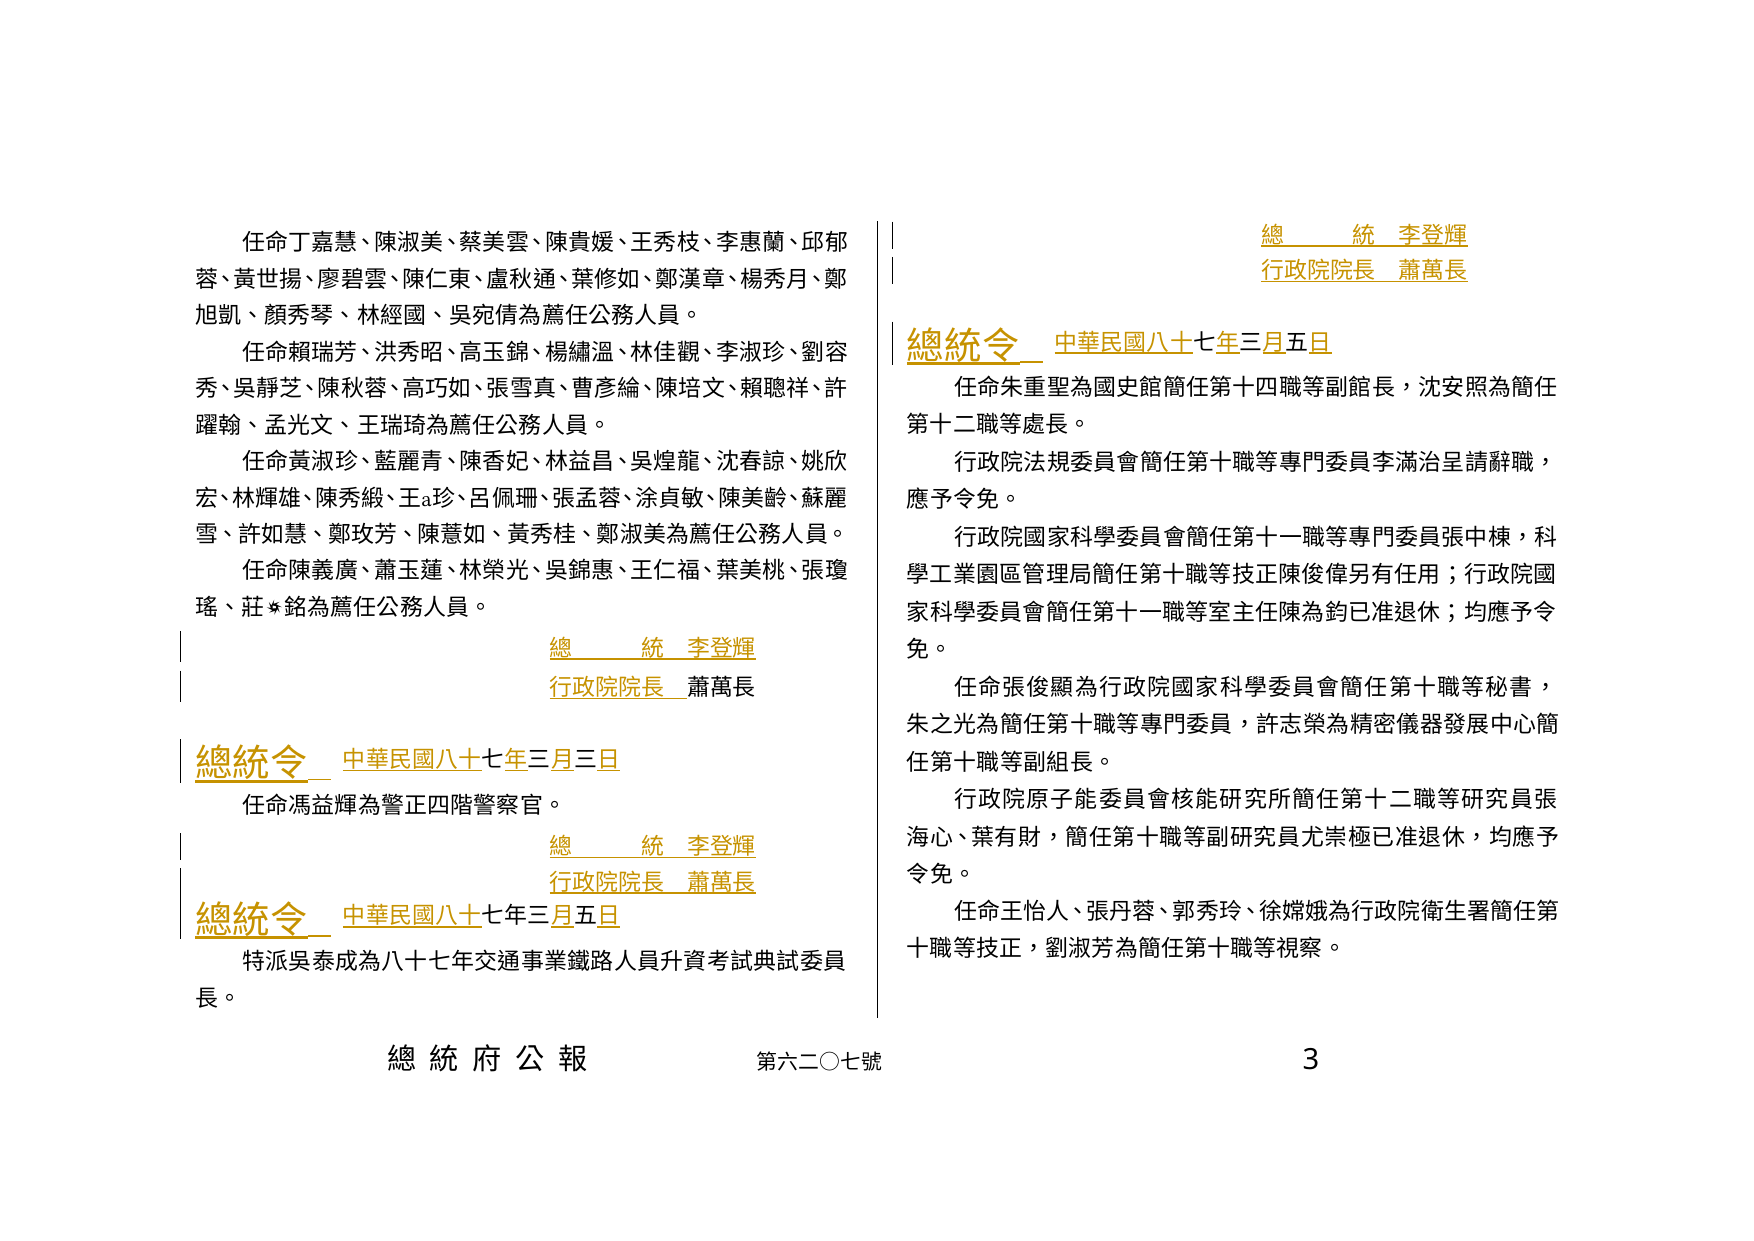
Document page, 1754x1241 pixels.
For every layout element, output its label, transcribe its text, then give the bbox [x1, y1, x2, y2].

text 總 統 李登輝 [195, 833, 847, 860]
text 總 統 李登輝 [195, 631, 847, 662]
text 任命王怡人、張丹蓉、郭秀玲、徐嫦娥為行政院衛生署簡任第十職等技正，劉淑芳為簡任第十職等視察。 [907, 890, 1559, 963]
text 任命張俊顯為行政院國家科學委員會簡任第十職等秘書，朱之光為簡任第十職等專門委員，許志榮為精密儀器發展中心簡任第十職等副組長。 [907, 665, 1559, 778]
text 任命朱重聖為國史館簡任第十四職等副館長，沈安照為簡任第十二職等處長。 [907, 365, 1559, 440]
text 任命陳義廣、蕭玉蓮、林榮光、吳錦惠、王仁福、葉美桃、張瓊瑤、莊銘為薦任公務人員。 [195, 550, 847, 623]
text 行政院院長 蕭萬長 [907, 257, 1559, 284]
table_header 總統令 [192, 896, 340, 939]
text 行政院原子能委員會核能研究所簡任第十二職等研究員張海心、葉有財，簡任第十職等副研究員尤崇極已准退休，均應予令免。 [907, 778, 1559, 890]
text 任命賴瑞芳、洪秀昭、高玉錦、楊繡溫、林佳觀、李淑珍、劉容秀、吳靜芝、陳秋蓉、高巧如、張雪真、曹彥綸、陳培文、賴聰祥、許躍翰、孟光文、王瑞琦為薦任公務人員。 [195, 331, 847, 440]
table_header 總統令 [904, 322, 1051, 365]
text 總 統 李登輝 [907, 222, 1559, 249]
text 行政院法規委員會簡任第十職等專門委員李滿治呈請辭職，應予令免。 [907, 440, 1559, 515]
text 任命丁嘉慧、陳淑美、蔡美雲、陳貴媛、王秀枝、李惠蘭、邱郁蓉、黃世揚、廖碧雲、陳仁東、盧秋通、葉修如、鄭漢章、楊秀月、鄭旭凱、顏秀琴、林經國、吳宛倩為薦任公務人員。 [195, 222, 847, 331]
table_header 總統令 [192, 739, 340, 783]
table_header 中華民國八十七年三月五日 [340, 896, 852, 939]
text 行政院院長 蕭萬長 [195, 671, 847, 702]
text 行政院國家科學委員會簡任第十一職等專門委員張中棟，科學工業園區管理局簡任第十職等技正陳俊偉另有任用；行政院國家科學委員會簡任第十一職等室主任陳為鈞已准退休；均應予令免。 [907, 515, 1559, 665]
text 特派吳泰成為八十七年交通事業鐵路人員升資考試典試委員長。 [195, 939, 847, 1014]
text 任命馮益輝為警正四階警察官。 [195, 783, 847, 821]
text 行政院院長 蕭萬長 [195, 868, 847, 896]
text 任命黃淑珍、藍麗青、陳香妃、林益昌、吳煌龍、沈春諒、姚欣宏、林輝雄、陳秀緞、王珍、呂佩珊、張孟蓉、涂貞敏、陳美齡、蘇麗雪、許如慧、鄭玫芳、陳薏如、黃秀桂、鄭淑美為薦任公務人員。 [195, 440, 847, 550]
table_header 中華民國八十七年三月三日 [340, 739, 852, 783]
table_header 中華民國八十七年三月五日 [1051, 322, 1564, 365]
